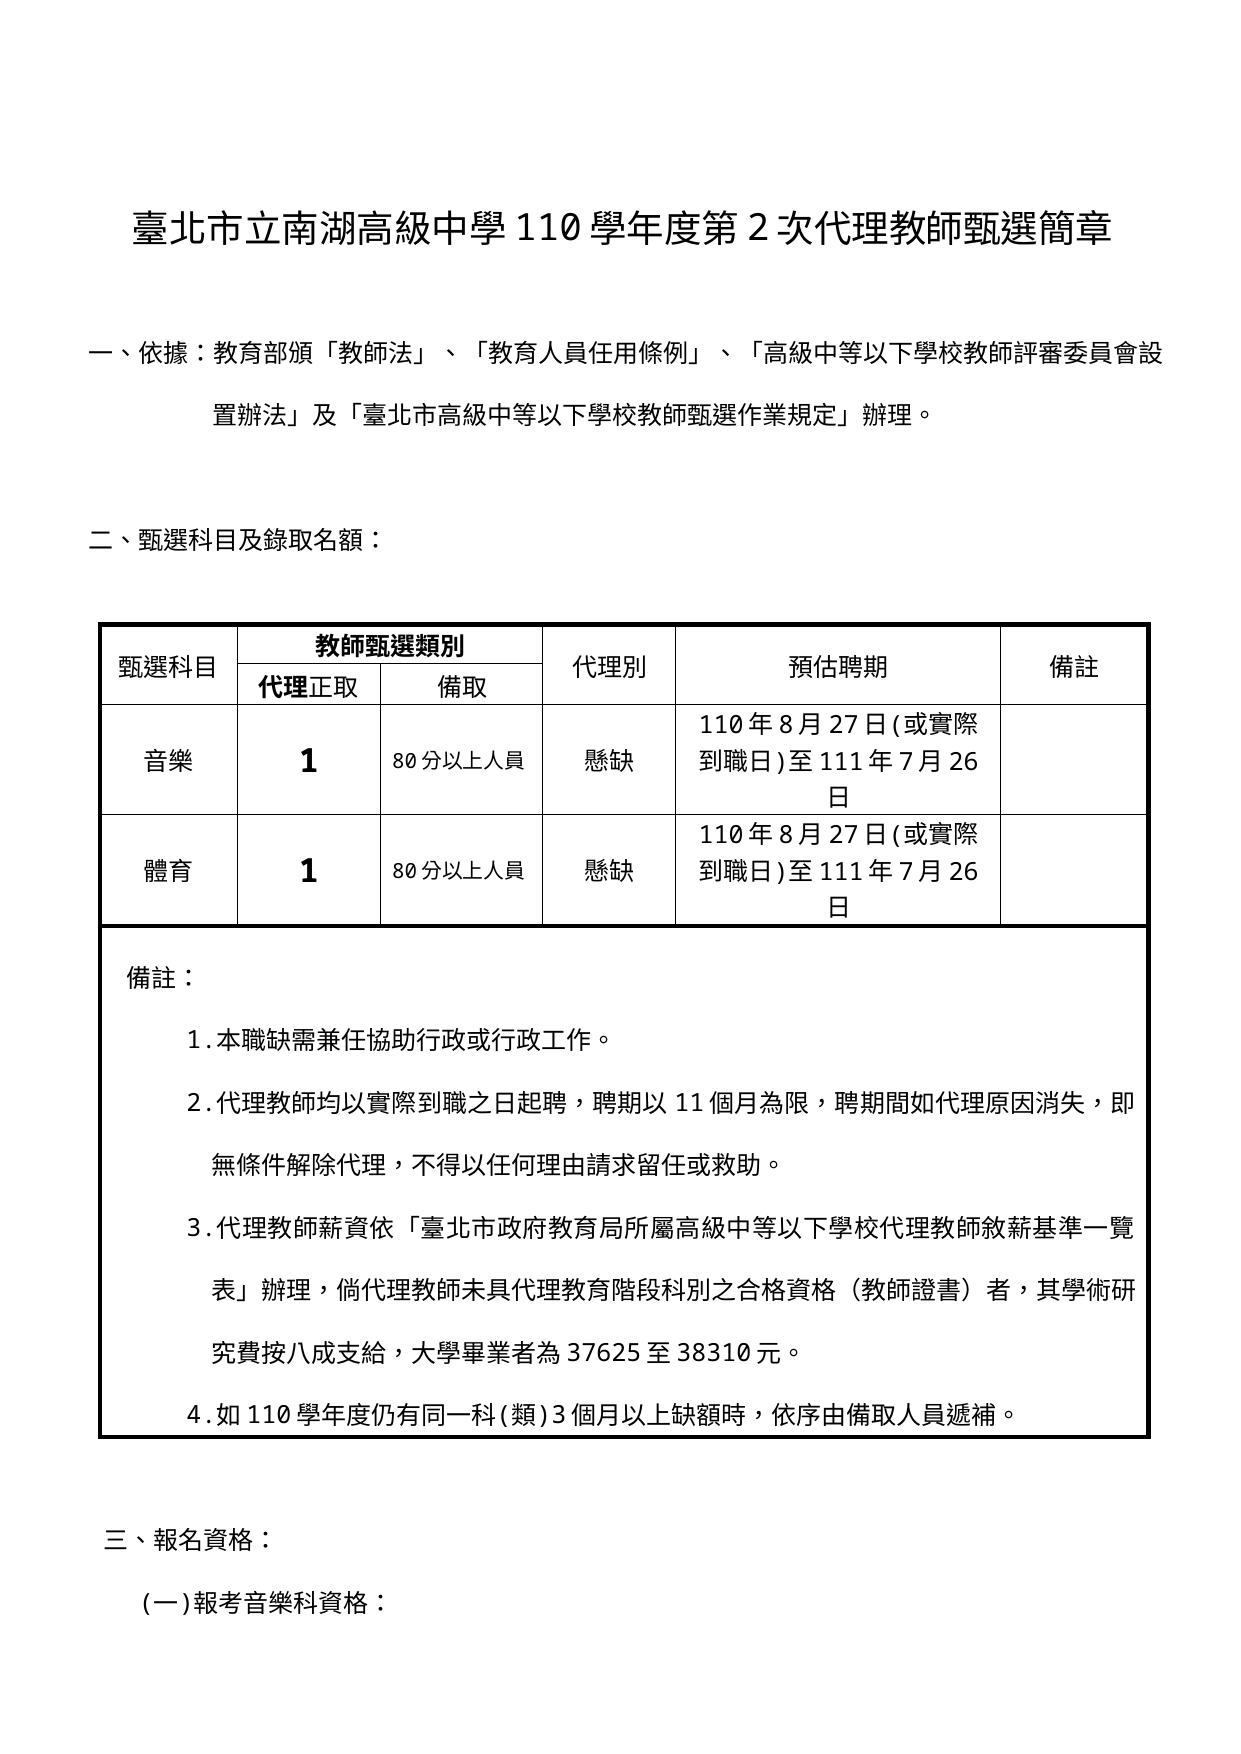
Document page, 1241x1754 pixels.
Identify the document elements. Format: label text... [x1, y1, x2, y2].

table_header 教師甄選類別 [238, 627, 542, 663]
text 一、依據：教育部頒「教師法」、「教育人員任用條例」、「高級中等以下學校教師評審委員會設置辦法」及「臺北市高級中等以下學校教師甄選作業規定」辦理。 [89, 309, 1167, 434]
table_cell 1 [238, 705, 380, 814]
text (一)報考音樂科資格： [139, 1559, 1167, 1622]
table_cell 備取 [381, 664, 542, 704]
table_cell 80分以上人員 [381, 815, 542, 923]
table_cell 80分以上人員 [381, 705, 542, 814]
table_cell 懸缺 [543, 705, 675, 814]
table_cell 懸缺 [543, 815, 675, 923]
table_header 代理別 [543, 627, 675, 704]
table_cell [1001, 705, 1146, 814]
table_cell 備註： 1.本職缺需兼任協助行政或行政工作。 2.代理教師均以實際到職之日起聘，聘期以11個月為限，聘期間如代理原因消失，即無條件解除代理，不得以任何理由請求留任或救助。 3.代理教師薪資依「臺北市政府教育局所屬高級中等以下學校代理教師敘薪基準一覽表」辦理，倘代理教師未具代理教育階段科別之合格資格（教師證書）者，其學術研究費按八成支給，大學畢業者為37625至38310元。 4.如110學年度仍有同一科(類)3個月以上缺額時，依序由備取人員遞補。 [102, 928, 1146, 1434]
text 三、報名資格： [89, 1497, 1167, 1559]
table_cell [1001, 815, 1146, 923]
text 二、甄選科目及錄取名額： [89, 497, 1167, 559]
table_header 備註 [1001, 627, 1146, 704]
table_cell 110年8月27日(或實際到職日)至111年7月26日 [676, 815, 1000, 923]
table_cell 1 [238, 815, 380, 923]
table_header 甄選科目 [102, 627, 237, 704]
table_cell 音樂 [102, 705, 237, 814]
table_cell 體育 [102, 815, 237, 923]
text 臺北市立南湖高級中學110學年度第2次代理教師甄選簡章 [89, 184, 1167, 247]
table_cell 110年8月27日(或實際到職日)至111年7月26日 [676, 705, 1000, 814]
table_cell 代理正取 [238, 664, 380, 704]
table_header 預估聘期 [676, 627, 1000, 704]
